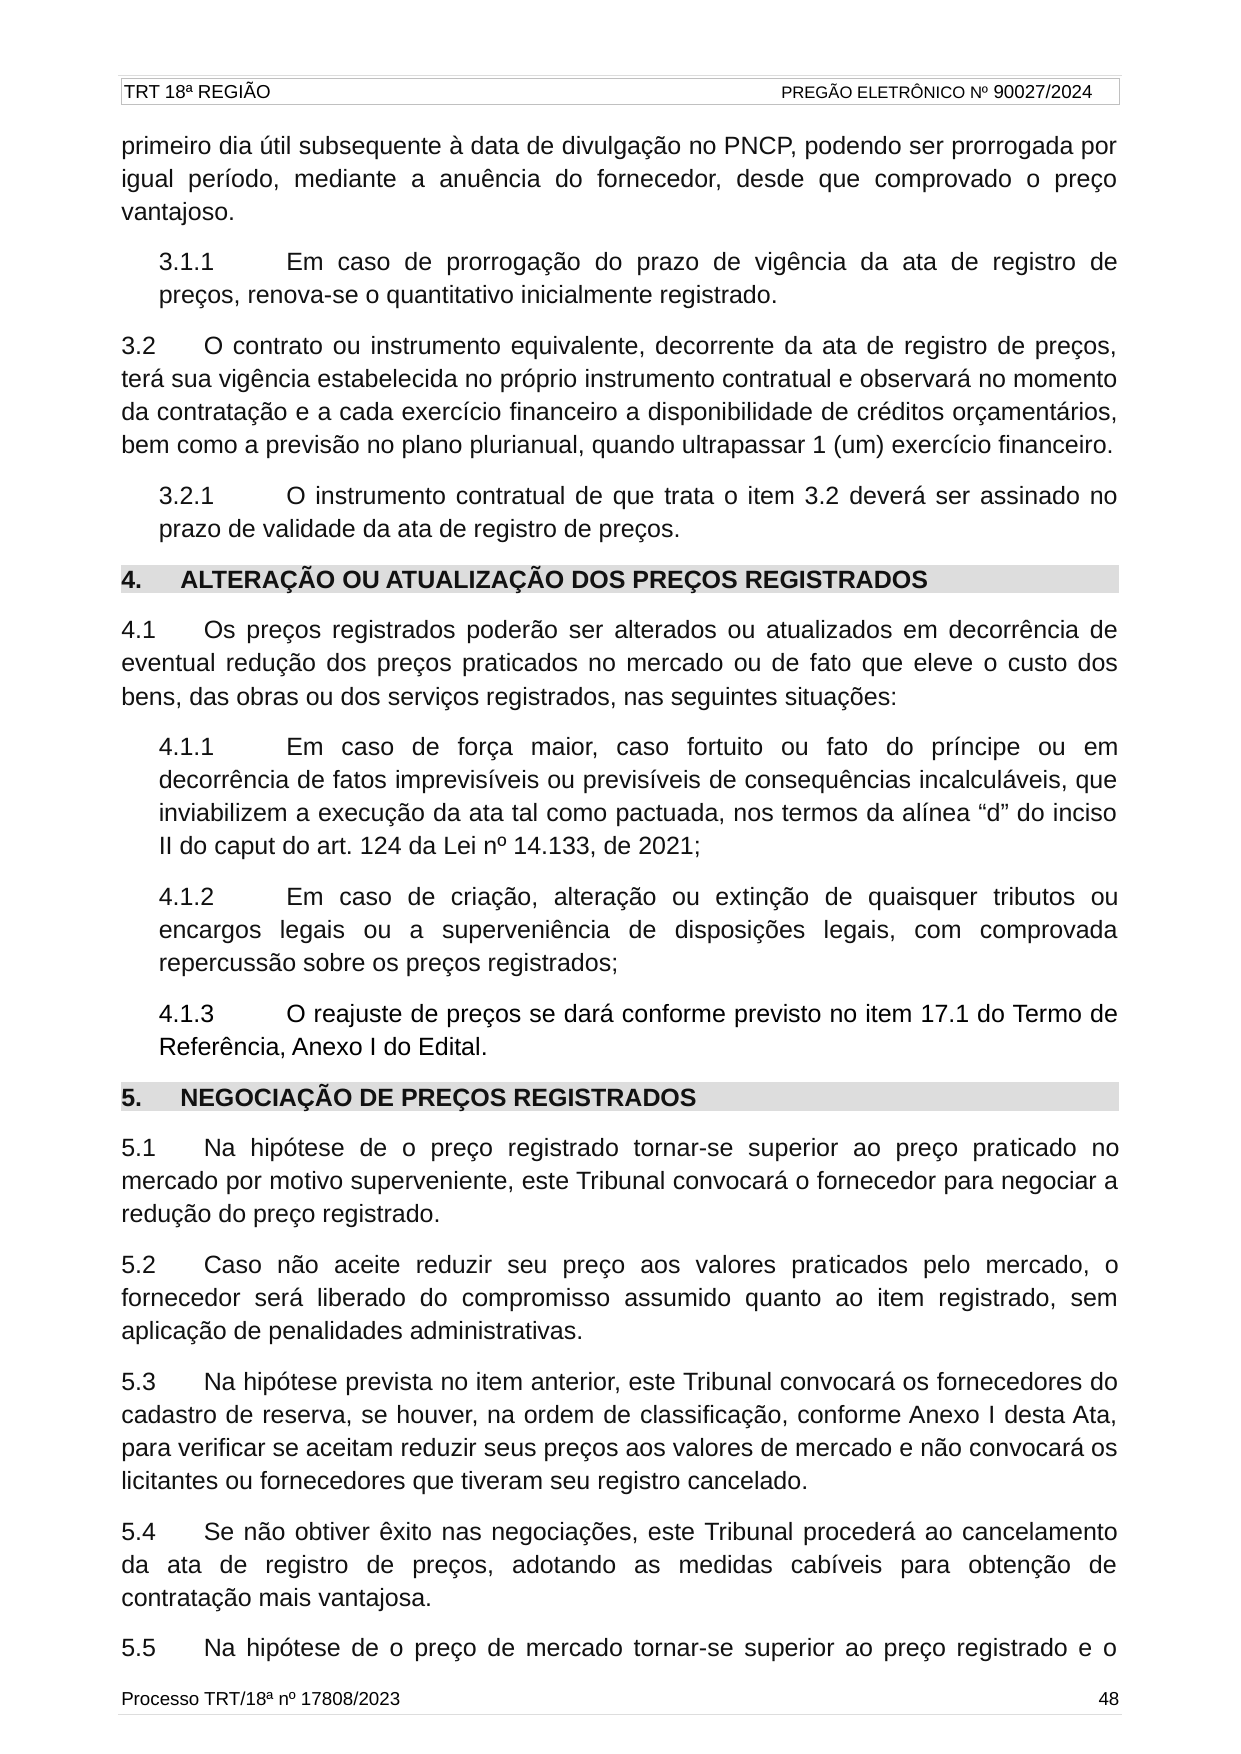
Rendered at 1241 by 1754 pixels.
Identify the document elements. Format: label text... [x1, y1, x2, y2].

list 3.2.1 O instrumento contratual de que trata o item 3.2 deverá ser assinado no prazo de validade da ata de registro de preços. [121, 481, 1119, 543]
list 4.1.1 Em caso de força maior, caso fortuito ou fato do príncipe ou em decorrência de fatos imprevisíveis ou previsíveis de consequências incalculáveis, que inviabilizem a execução da ata tal como pactuada, nos termos da alínea “d” do inciso II do caput do art. 124 da Lei nº 14.133, de 2021; [121, 732, 1119, 860]
list 5.3 Na hipótese prevista no item anterior, este Tribunal convocará os fornecedores do cadastro de reserva, se houver, na ordem de classificação, conforme Anexo I desta Ata, para verificar se aceitam reduzir seus preços aos valores de mercado e não convocará os licitantes ou fornecedores que tiveram seu registro cancelado. [121, 1367, 1119, 1494]
list 5.4 Se não obtiver êxito nas negociações, este Tribunal procederá ao cancelamento da ata de registro de preços, adotando as medidas cabíveis para obtenção de contratação mais vantajosa. [121, 1517, 1119, 1611]
list 3.2 O contrato ou instrumento equivalente, decorrente da ata de registro de preços, terá sua vigência estabelecida no próprio instrumento contratual e observará no momento da contratação e a cada exercício financeiro a disponibilidade de créditos orçamentários, bem como a previsão no plano plurianual, quando ultrapassar 1 (um) exercício financeiro. [121, 331, 1119, 459]
list 5.5 Na hipótese de o preço de mercado tornar-se superior ao preço registrado e o [121, 1633, 1119, 1662]
list 4.1 Os preços registrados poderão ser alterados ou atualizados em decorrência de eventual redução dos preços praticados no mercado ou de fato que eleve o custo dos bens, das obras ou dos serviços registrados, nas seguintes situações: [121, 615, 1119, 710]
list 5.1 Na hipótese de o preço registrado tornar-se superior ao preço praticado no mercado por motivo superveniente, este Tribunal convocará o fornecedor para negociar a redução do preço registrado. [121, 1133, 1119, 1228]
list 4.1.3 O reajuste de preços se dará conforme previsto no item 17.1 do Termo de Referência, Anexo I do Edital. [121, 999, 1119, 1061]
list 5.2 Caso não aceite reduzir seu preço aos valores praticados pelo mercado, o fornecedor será liberado do compromisso assumido quanto ao item registrado, sem aplicação de penalidades administrativas. [121, 1250, 1119, 1345]
list 4.1.2 Em caso de criação, alteração ou extinção de quaisquer tributos ou encargos legais ou a superveniência de disposições legais, com comprovada repercussão sobre os preços registrados; [121, 882, 1119, 977]
list 5. NEGOCIAÇÃO DE PREÇOS REGISTRADOS [121, 1082, 1119, 1111]
list 3.1.1 Em caso de prorrogação do prazo de vigência da ata de registro de preços, renova-se o quantitativo inicialmente registrado. [121, 247, 1119, 309]
list primeiro dia útil subsequente à data de divulgação no PNCP, podendo ser prorrogada por igual período, mediante a anuência do fornecedor, desde que comprovado o preço vantajoso. [121, 131, 1119, 225]
list 4. ALTERAÇÃO OU ATUALIZAÇÃO DOS PREÇOS REGISTRADOS [121, 565, 1119, 593]
